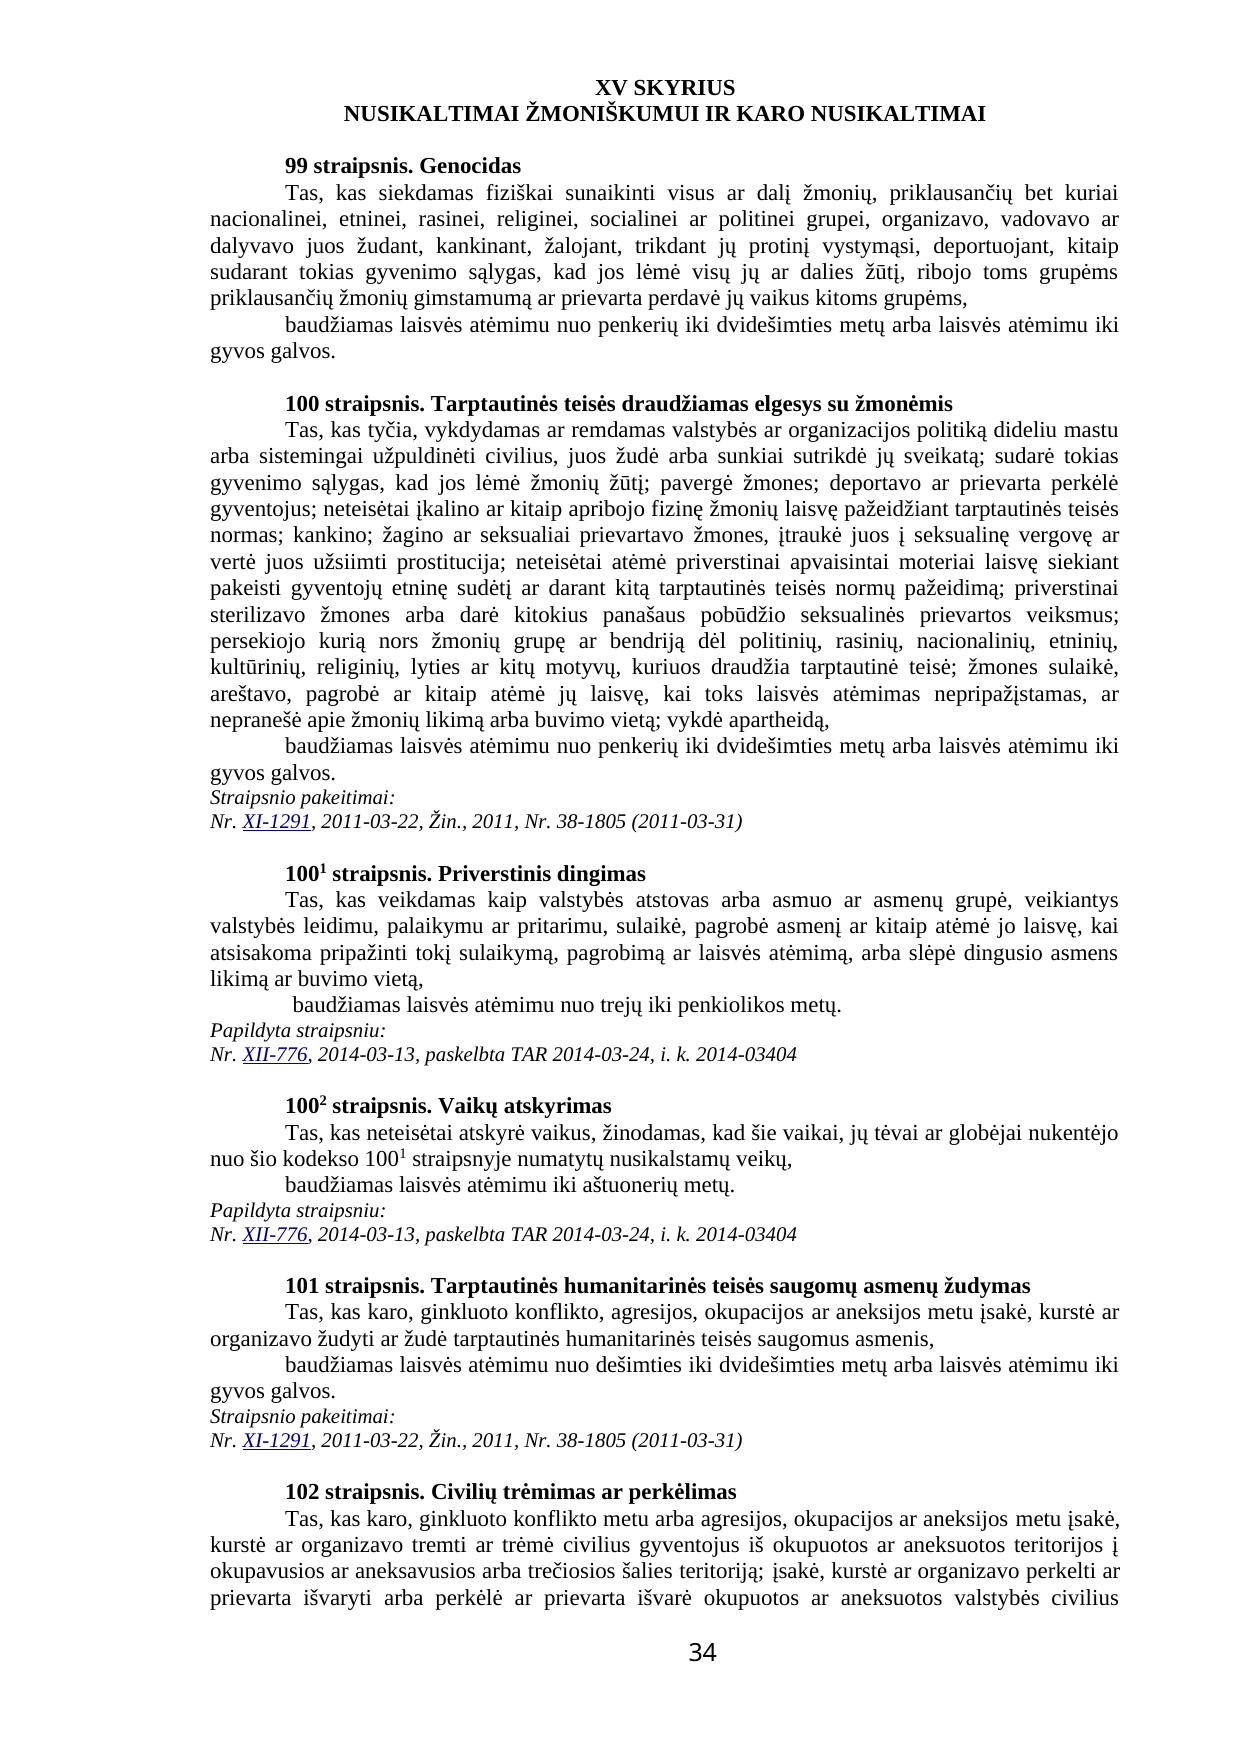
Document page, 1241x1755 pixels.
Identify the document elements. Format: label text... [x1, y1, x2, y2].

text Straipsnio pakeitimai: [210, 785, 1120, 809]
text 99 straipsnis. Genocidas [210, 153, 1120, 179]
text baudžiamas laisvės atėmimu nuo trejų iki penkiolikos metų. [210, 991, 1120, 1018]
text baudžiamas laisvės atėmimu nuo penkerių iki dvidešimties metų arba laisvės atėmimu iki gyvos galvos. [210, 732, 1120, 785]
text 102 straipsnis. Civilių trėmimas ar perkėlimas [210, 1478, 1120, 1505]
text 100 straipsnis. Tarptautinės teisės draudžiamas elgesys su žmonėmis [210, 390, 1120, 416]
text Papildyta straipsniu: [210, 1018, 1120, 1042]
text baudžiamas laisvės atėmimu nuo penkerių iki dvidešimties metų arba laisvės atėmimu iki gyvos galvos. [210, 311, 1120, 363]
text Nr. XII-776, 2014-03-13, paskelbta TAR 2014-03-24, i. k. 2014-03404 [210, 1042, 1120, 1066]
text XV SKYRIUS [210, 73, 1120, 100]
text Tas, kas siekdamas fiziškai sunaikinti visus ar dalį žmonių, priklausančių bet kuriai nacionalinei, etninei, rasinei, religinei, socialinei ar politinei grupei, organizavo, vadovavo ar dalyvavo juos žudant, kankinant, žalojant, trikdant jų protinį vystymąsi, deportuojant, kitaip sudarant tokias gyvenimo sąlygas, kad jos lėmė visų jų ar dalies žūtį, ribojo toms grupėms priklausančių žmonių gimstamumą ar prievarta perdavė jų vaikus kitoms grupėms, [210, 179, 1120, 311]
text baudžiamas laisvės atėmimu iki aštuonerių metų. [210, 1171, 1120, 1198]
text Tas, kas neteisėtai atskyrė vaikus, žinodamas, kad šie vaikai, jų tėvai ar globėjai nukentėjo nuo šio kodekso 1001 straipsnyje numatytų nusikalstamų veikų, [210, 1118, 1120, 1171]
text Nr. XI-1291, 2011-03-22, Žin., 2011, Nr. 38-1805 (2011-03-31) [210, 1428, 1120, 1452]
text baudžiamas laisvės atėmimu nuo dešimties iki dvidešimties metų arba laisvės atėmimu iki gyvos galvos. [210, 1351, 1120, 1404]
text Straipsnio pakeitimai: [210, 1404, 1120, 1428]
text 1002 straipsnis. Vaikų atskyrimas [210, 1092, 1120, 1118]
text Nr. XI-1291, 2011-03-22, Žin., 2011, Nr. 38-1805 (2011-03-31) [210, 809, 1120, 833]
text 101 straipsnis. Tarptautinės humanitarinės teisės saugomų asmenų žudymas [210, 1272, 1120, 1298]
text Nr. XII-776, 2014-03-13, paskelbta TAR 2014-03-24, i. k. 2014-03404 [210, 1222, 1120, 1246]
text Tas, kas veikdamas kaip valstybės atstovas arba asmuo ar asmenų grupė, veikiantys valstybės leidimu, palaikymu ar pritarimu, sulaikė, pagrobė asmenį ar kitaip atėmė jo laisvę, kai atsisakoma pripažinti tokį sulaikymą, pagrobimą ar laisvės atėmimą, arba slėpė dingusio asmens likimą ar buvimo vietą, [210, 886, 1120, 991]
text Tas, kas tyčia, vykdydamas ar remdamas valstybės ar organizacijos politiką dideliu mastu arba sistemingai užpuldinėti civilius, juos žudė arba sunkiai sutrikdė jų sveikatą; sudarė tokias gyvenimo sąlygas, kad jos lėmė žmonių žūtį; pavergė žmones; deportavo ar prievarta perkėlė gyventojus; neteisėtai įkalino ar kitaip apribojo fizinę žmonių laisvę pažeidžiant tarptautinės teisės normas; kankino; žagino ar seksualiai prievartavo žmones, įtraukė juos į seksualinę vergovę ar vertė juos užsiimti prostitucija; neteisėtai atėmė priverstinai apvaisintai moteriai laisvę siekiant pakeisti gyventojų etninę sudėtį ar darant kitą tarptautinės teisės normų pažeidimą; priverstinai sterilizavo žmones arba darė kitokius panašaus pobūdžio seksualinės prievartos veiksmus; persekiojo kurią nors žmonių grupę ar bendriją dėl politinių, rasinių, nacionalinių, etninių, kultūrinių, religinių, lyties ar kitų motyvų, kuriuos draudžia tarptautinė teisė; žmones sulaikė, areštavo, pagrobė ar kitaip atėmė jų laisvę, kai toks laisvės atėmimas nepripažįstamas, ar nepranešė apie žmonių likimą arba buvimo vietą; vykdė apartheidą, [210, 416, 1120, 732]
text Tas, kas karo, ginkluoto konflikto, agresijos, okupacijos ar aneksijos metu įsakė, kurstė ar organizavo žudyti ar žudė tarptautinės humanitarinės teisės saugomus asmenis, [210, 1298, 1120, 1351]
text Tas, kas karo, ginkluoto konflikto metu arba agresijos, okupacijos ar aneksijos metu įsakė, kurstė ar organizavo tremti ar trėmė civilius gyventojus iš okupuotos ar aneksuotos teritorijos į okupavusios ar aneksavusios arba trečiosios šalies teritoriją; įsakė, kurstė ar organizavo perkelti ar prievarta išvaryti arba perkėlė ar prievarta išvarė okupuotos ar aneksuotos valstybės civilius [210, 1505, 1120, 1610]
text Papildyta straipsniu: [210, 1198, 1120, 1222]
text 1001 straipsnis. Priverstinis dingimas [210, 859, 1120, 886]
text Nusikaltimai žmoniškumui ir karo nusikaltimai [210, 100, 1120, 126]
